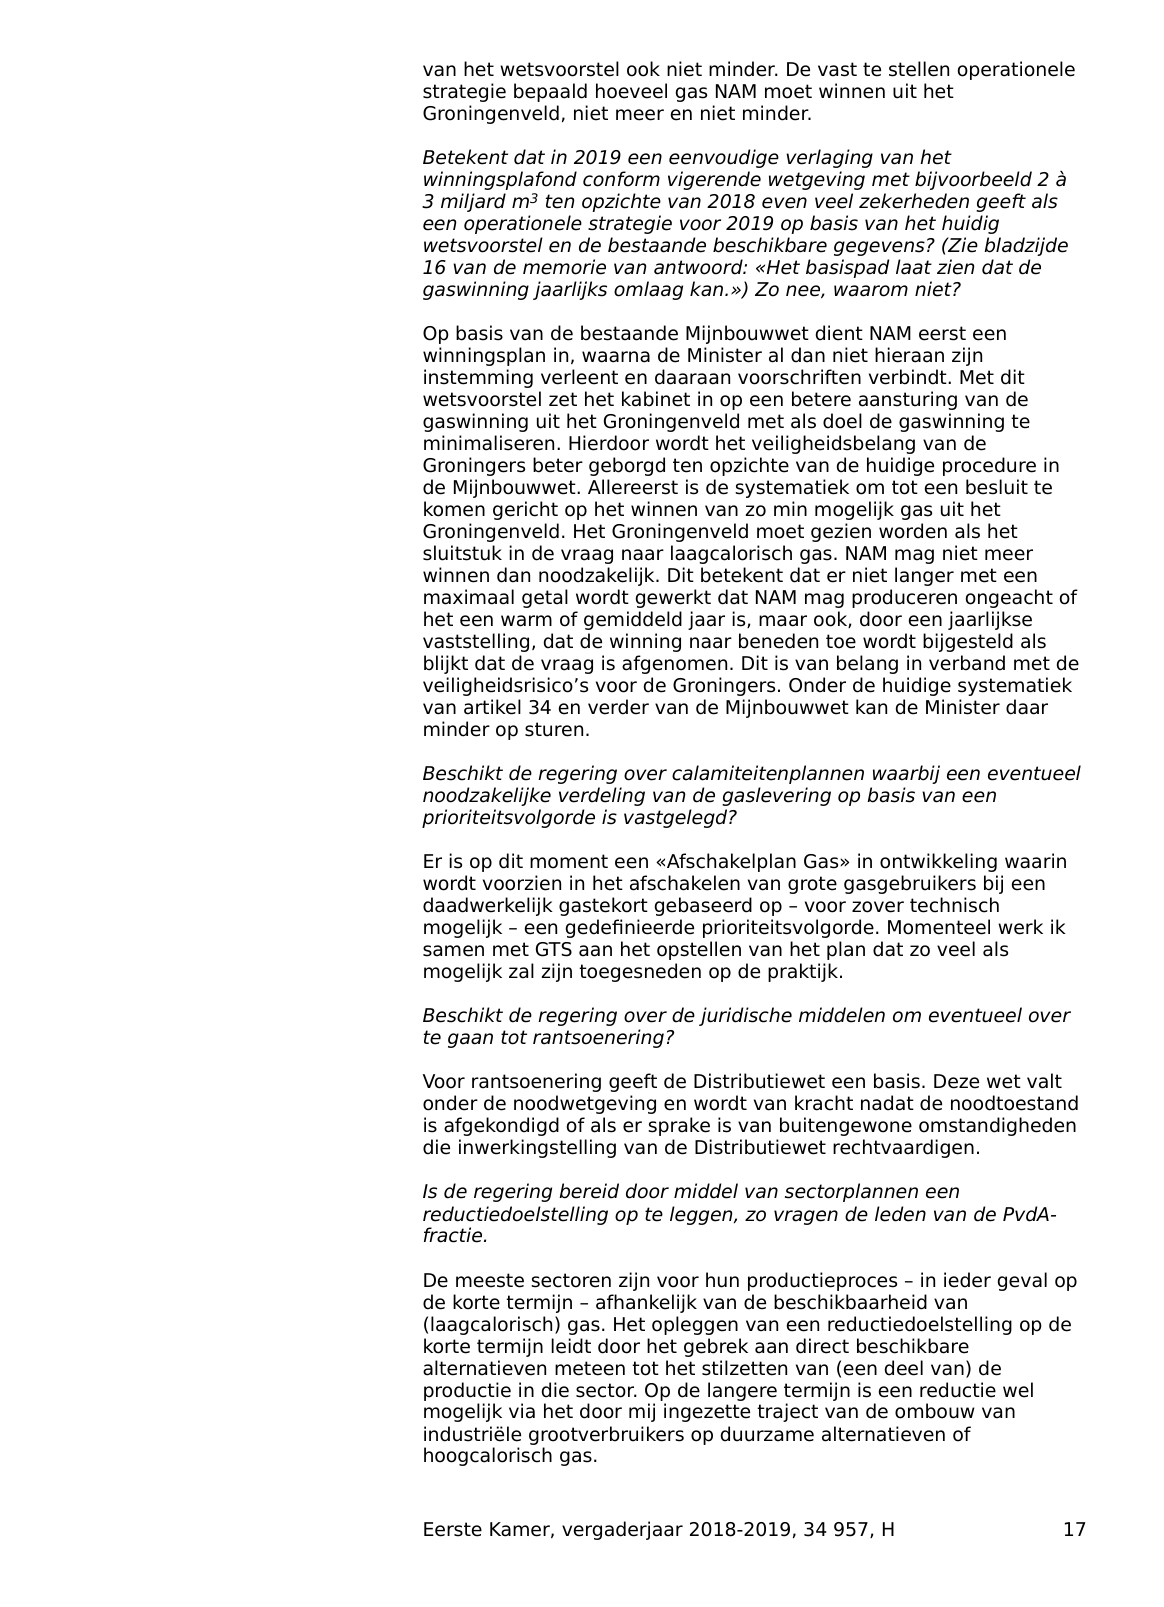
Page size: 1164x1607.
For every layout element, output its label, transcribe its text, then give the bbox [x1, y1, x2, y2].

text De meeste sectoren zijn voor hun productieproces – in ieder geval op de korte termijn – afhankelijk van de beschikbaarheid van (laagcalorisch) gas. Het opleggen van een reductiedoelstelling op de korte termijn leidt door het gebrek aan direct beschikbare alternatieven meteen tot het stilzetten van (een deel van) de productie in die sector. Op de langere termijn is een reductie wel mogelijk via het door mij ingezette traject van de ombouw van industriële grootverbruikers op duurzame alternatieven of hoogcalorisch gas. [422, 1269, 1087, 1467]
text Betekent dat in 2019 een eenvoudige verlaging van het winningsplafond conform vigerende wetgeving met bijvoorbeeld 2 à 3 miljard m3 ten opzichte van 2018 even veel zekerheden geeft als een operationele strategie voor 2019 op basis van het huidig wetsvoorstel en de bestaande beschikbare gegevens? (Zie bladzijde 16 van de memorie van antwoord: «Het basispad laat zien dat de gaswinning jaarlijks omlaag kan.») Zo nee, waarom niet? [422, 147, 1087, 301]
text Beschikt de regering over calamiteitenplannen waarbij een eventueel noodzakelijke verdeling van de gaslevering op basis van een prioriteitsvolgorde is vastgelegd? [422, 763, 1087, 829]
text Is de regering bereid door middel van sectorplannen een reductiedoelstelling op te leggen, zo vragen de leden van de PvdA-fractie. [422, 1181, 1087, 1247]
text Voor rantsoenering geeft de Distributiewet een basis. Deze wet valt onder de noodwetgeving en wordt van kracht nadat de noodtoestand is afgekondigd of als er sprake is van buitengewone omstandigheden die inwerkingstelling van de Distributiewet rechtvaardigen. [422, 1071, 1087, 1159]
text van het wetsvoorstel ook niet minder. De vast te stellen operationele strategie bepaald hoeveel gas NAM moet winnen uit het Groningenveld, niet meer en niet minder. [422, 59, 1087, 125]
text Op basis van de bestaande Mijnbouwwet dient NAM eerst een winningsplan in, waarna de Minister al dan niet hieraan zijn instemming verleent en daaraan voorschriften verbindt. Met dit wetsvoorstel zet het kabinet in op een betere aansturing van de gaswinning uit het Groningenveld met als doel de gaswinning te minimaliseren. Hierdoor wordt het veiligheidsbelang van de Groningers beter geborgd ten opzichte van de huidige procedure in de Mijnbouwwet. Allereerst is de systematiek om tot een besluit te komen gericht op het winnen van zo min mogelijk gas uit het Groningenveld. Het Groningenveld moet gezien worden als het sluitstuk in de vraag naar laagcalorisch gas. NAM mag niet meer winnen dan noodzakelijk. Dit betekent dat er niet langer met een maximaal getal wordt gewerkt dat NAM mag produceren ongeacht of het een warm of gemiddeld jaar is, maar ook, door een jaarlijkse vaststelling, dat de winning naar beneden toe wordt bijgesteld als blijkt dat de vraag is afgenomen. Dit is van belang in verband met de veiligheidsrisico’s voor de Groningers. Onder de huidige systematiek van artikel 34 en verder van de Mijnbouwwet kan de Minister daar minder op sturen. [422, 323, 1087, 741]
text Beschikt de regering over de juridische middelen om eventueel over te gaan tot rantsoenering? [422, 1005, 1087, 1049]
text Er is op dit moment een «Afschakelplan Gas» in ontwikkeling waarin wordt voorzien in het afschakelen van grote gasgebruikers bij een daadwerkelijk gastekort gebaseerd op – voor zover technisch mogelijk – een gedefinieerde prioriteitsvolgorde. Momenteel werk ik samen met GTS aan het opstellen van het plan dat zo veel als mogelijk zal zijn toegesneden op de praktijk. [422, 851, 1087, 983]
